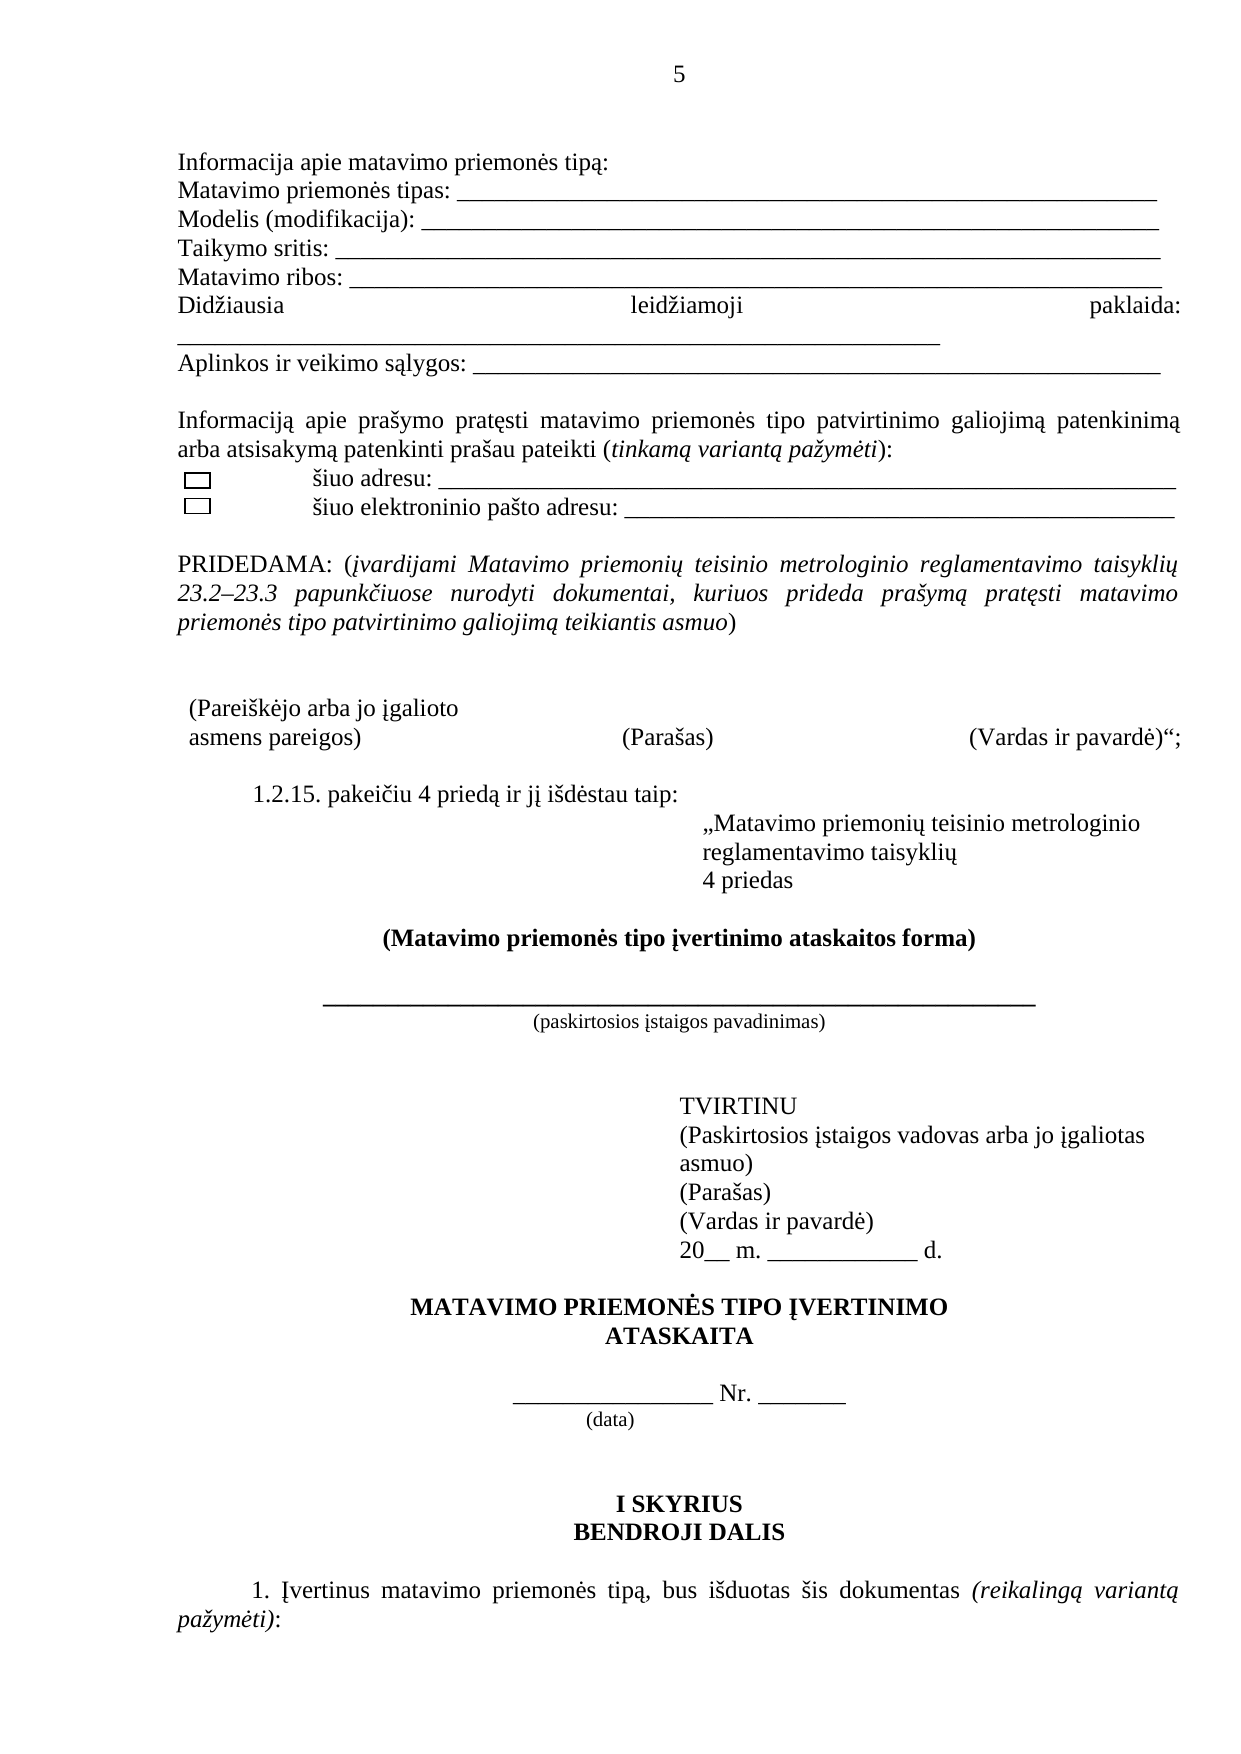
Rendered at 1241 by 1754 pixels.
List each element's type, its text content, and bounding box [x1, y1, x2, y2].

text Modelis (modifikacija): ___________________________________________________________ [177, 204, 1181, 233]
text ATASKAITA [177, 1321, 1181, 1350]
text (Paskirtosios įstaigos vadovas arba jo įgaliotas asmuo) [679, 1120, 1181, 1177]
text (data) [177, 1407, 1181, 1431]
text 1.2.15. pakeičiu 4 priedą ir jį išdėstau taip: [177, 779, 1181, 808]
text TVIRTINU [679, 1091, 1181, 1120]
text 4 priedas [702, 866, 1181, 894]
text Matavimo priemonės tipas: ________________________________________________________ [177, 176, 1181, 204]
text šiuo elektroninio pašto adresu: ____________________________________________ [177, 492, 1181, 521]
text Taikymo sritis: __________________________________________________________________ [177, 233, 1181, 262]
text Aplinkos ir veikimo sąlygos: _______________________________________________________ [177, 348, 1181, 377]
text reglamentavimo taisyklių [702, 837, 1181, 866]
text Informacija apie matavimo priemonės tipą: [177, 147, 1181, 176]
text 20__ m. ____________ d. [679, 1235, 1181, 1263]
text šiuo adresu: ___________________________________________________________ [177, 463, 1181, 492]
table_header (Parašas) [528, 636, 807, 751]
text BENDROJI DALIS [177, 1517, 1181, 1546]
text _________________________________________________________ [177, 981, 1181, 1009]
text PRIDEDAMA: (įvardijami Matavimo priemonių teisinio metrologinio reglamentavimo taisyklių 23.2–23.3 papunkčiuose nurodyti dokumentai, kuriuos prideda prašymą pratęsti matavimo priemonės tipo patvirtinimo galiojimą teikiantis asmuo) [177, 549, 1181, 636]
text ________________ Nr. _______ [177, 1378, 1181, 1407]
text Didžiausia leidžiamoji paklaida: _____________________________________________________________ [177, 291, 1181, 348]
text „Matavimo priemonių teisinio metrologinio [702, 808, 1181, 837]
text (Matavimo priemonės tipo įvertinimo ataskaitos forma) [177, 923, 1181, 952]
text (paskirtosios įstaigos pavadinimas) [177, 1009, 1181, 1033]
table_header (Vardas ir pavardė)“; [807, 636, 1192, 751]
text I SKYRIUS [177, 1489, 1181, 1517]
table_header (Pareiškėjo arba jo įgalioto asmens pareigos) [177, 636, 528, 751]
text (Vardas ir pavardė) [679, 1206, 1181, 1235]
text 1. Įvertinus matavimo priemonės tipą, bus išduotas šis dokumentas (reikalingą variantą pažymėti): [177, 1575, 1181, 1632]
text Matavimo ribos: _________________________________________________________________ [177, 262, 1181, 291]
text MATAVIMO PRIEMONĖS TIPO ĮVERTINIMO [177, 1292, 1181, 1321]
text Informaciją apie prašymo pratęsti matavimo priemonės tipo patvirtinimo galiojimą patenkinimą arba atsisakymą patenkinti prašau pateikti (tinkamą variantą pažymėti): [177, 406, 1181, 463]
text (Parašas) [679, 1177, 1181, 1206]
